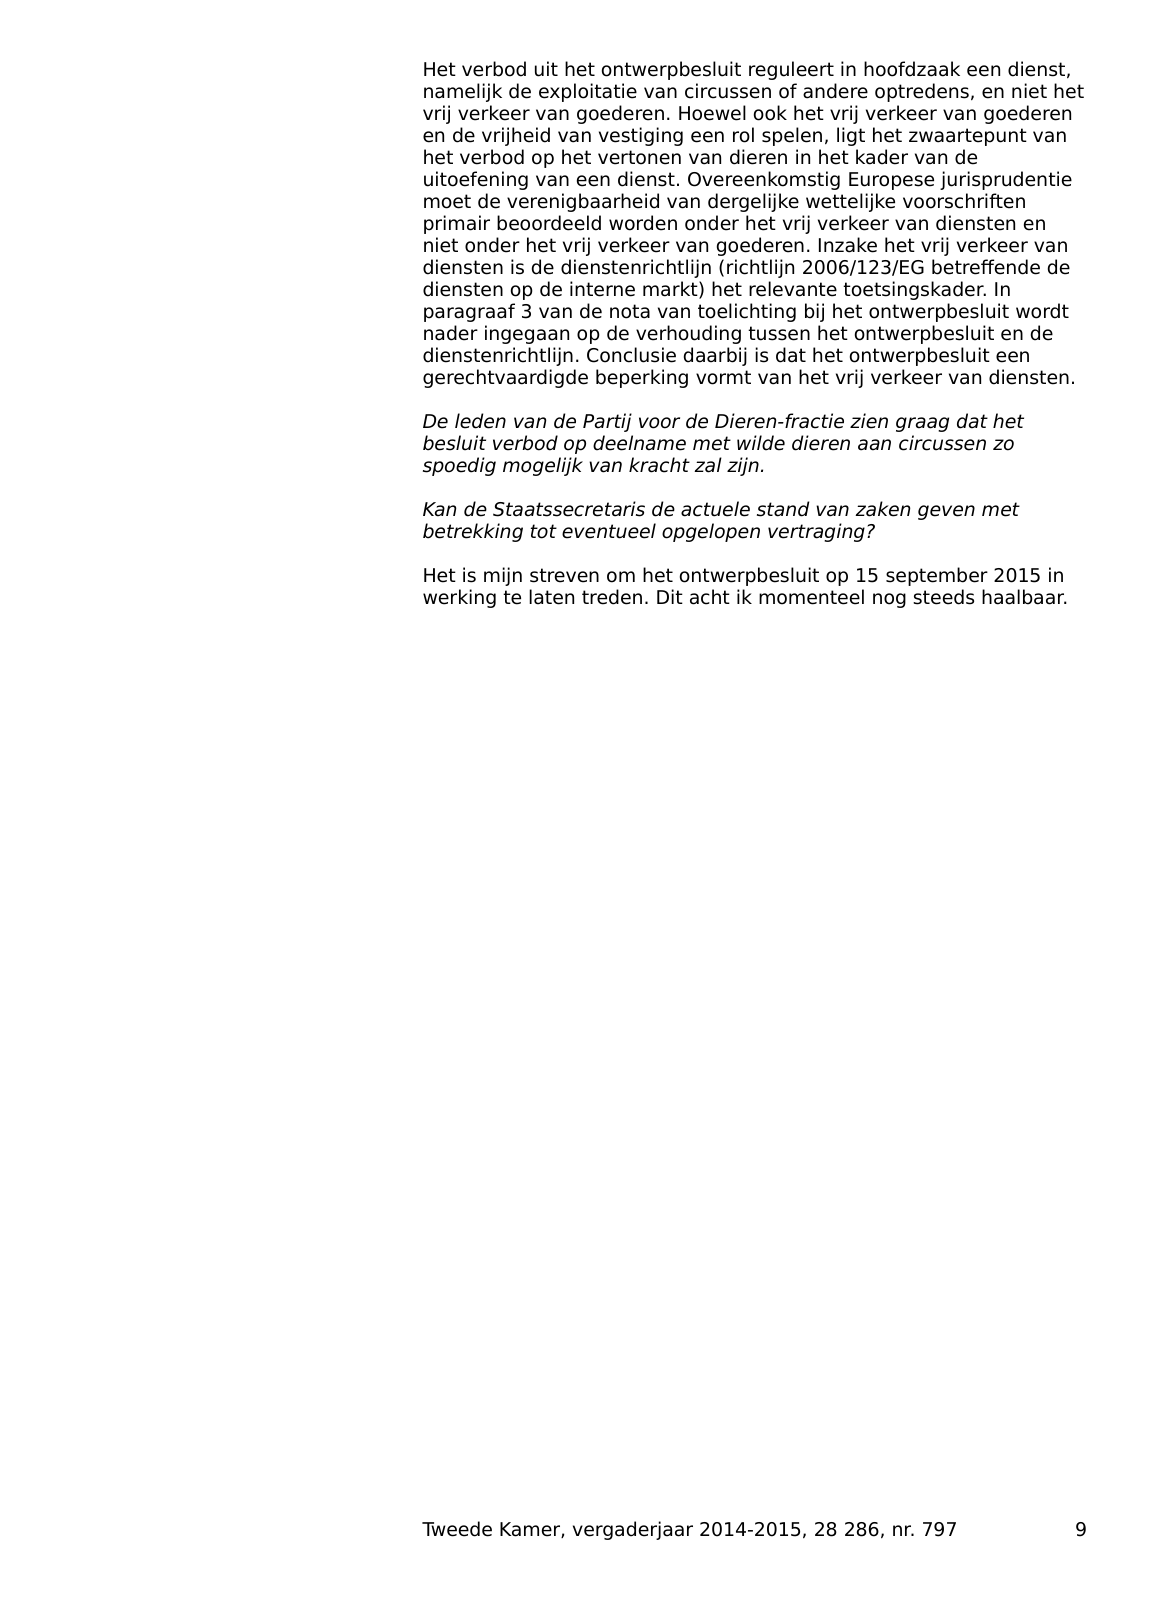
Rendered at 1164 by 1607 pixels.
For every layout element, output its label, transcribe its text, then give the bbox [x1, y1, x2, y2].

text De leden van de Partij voor de Dieren-fractie zien graag dat het besluit verbod op deelname met wilde dieren aan circussen zo spoedig mogelijk van kracht zal zijn. [422, 411, 1087, 477]
text Kan de Staatssecretaris de actuele stand van zaken geven met betrekking tot eventueel opgelopen vertraging? [422, 499, 1087, 543]
text Het is mijn streven om het ontwerpbesluit op 15 september 2015 in werking te laten treden. Dit acht ik momenteel nog steeds haalbaar. [422, 565, 1087, 609]
text Het verbod uit het ontwerpbesluit reguleert in hoofdzaak een dienst, namelijk de exploitatie van circussen of andere optredens, en niet het vrij verkeer van goederen. Hoewel ook het vrij verkeer van goederen en de vrijheid van vestiging een rol spelen, ligt het zwaartepunt van het verbod op het vertonen van dieren in het kader van de uitoefening van een dienst. Overeenkomstig Europese jurisprudentie moet de verenigbaarheid van dergelijke wettelijke voorschriften primair beoordeeld worden onder het vrij verkeer van diensten en niet onder het vrij verkeer van goederen. Inzake het vrij verkeer van diensten is de dienstenrichtlijn (richtlijn 2006/123/EG betreffende de diensten op de interne markt) het relevante toetsingskader. In paragraaf 3 van de nota van toelichting bij het ontwerpbesluit wordt nader ingegaan op de verhouding tussen het ontwerpbesluit en de dienstenrichtlijn. Conclusie daarbij is dat het ontwerpbesluit een gerechtvaardigde beperking vormt van het vrij verkeer van diensten. [422, 59, 1087, 389]
